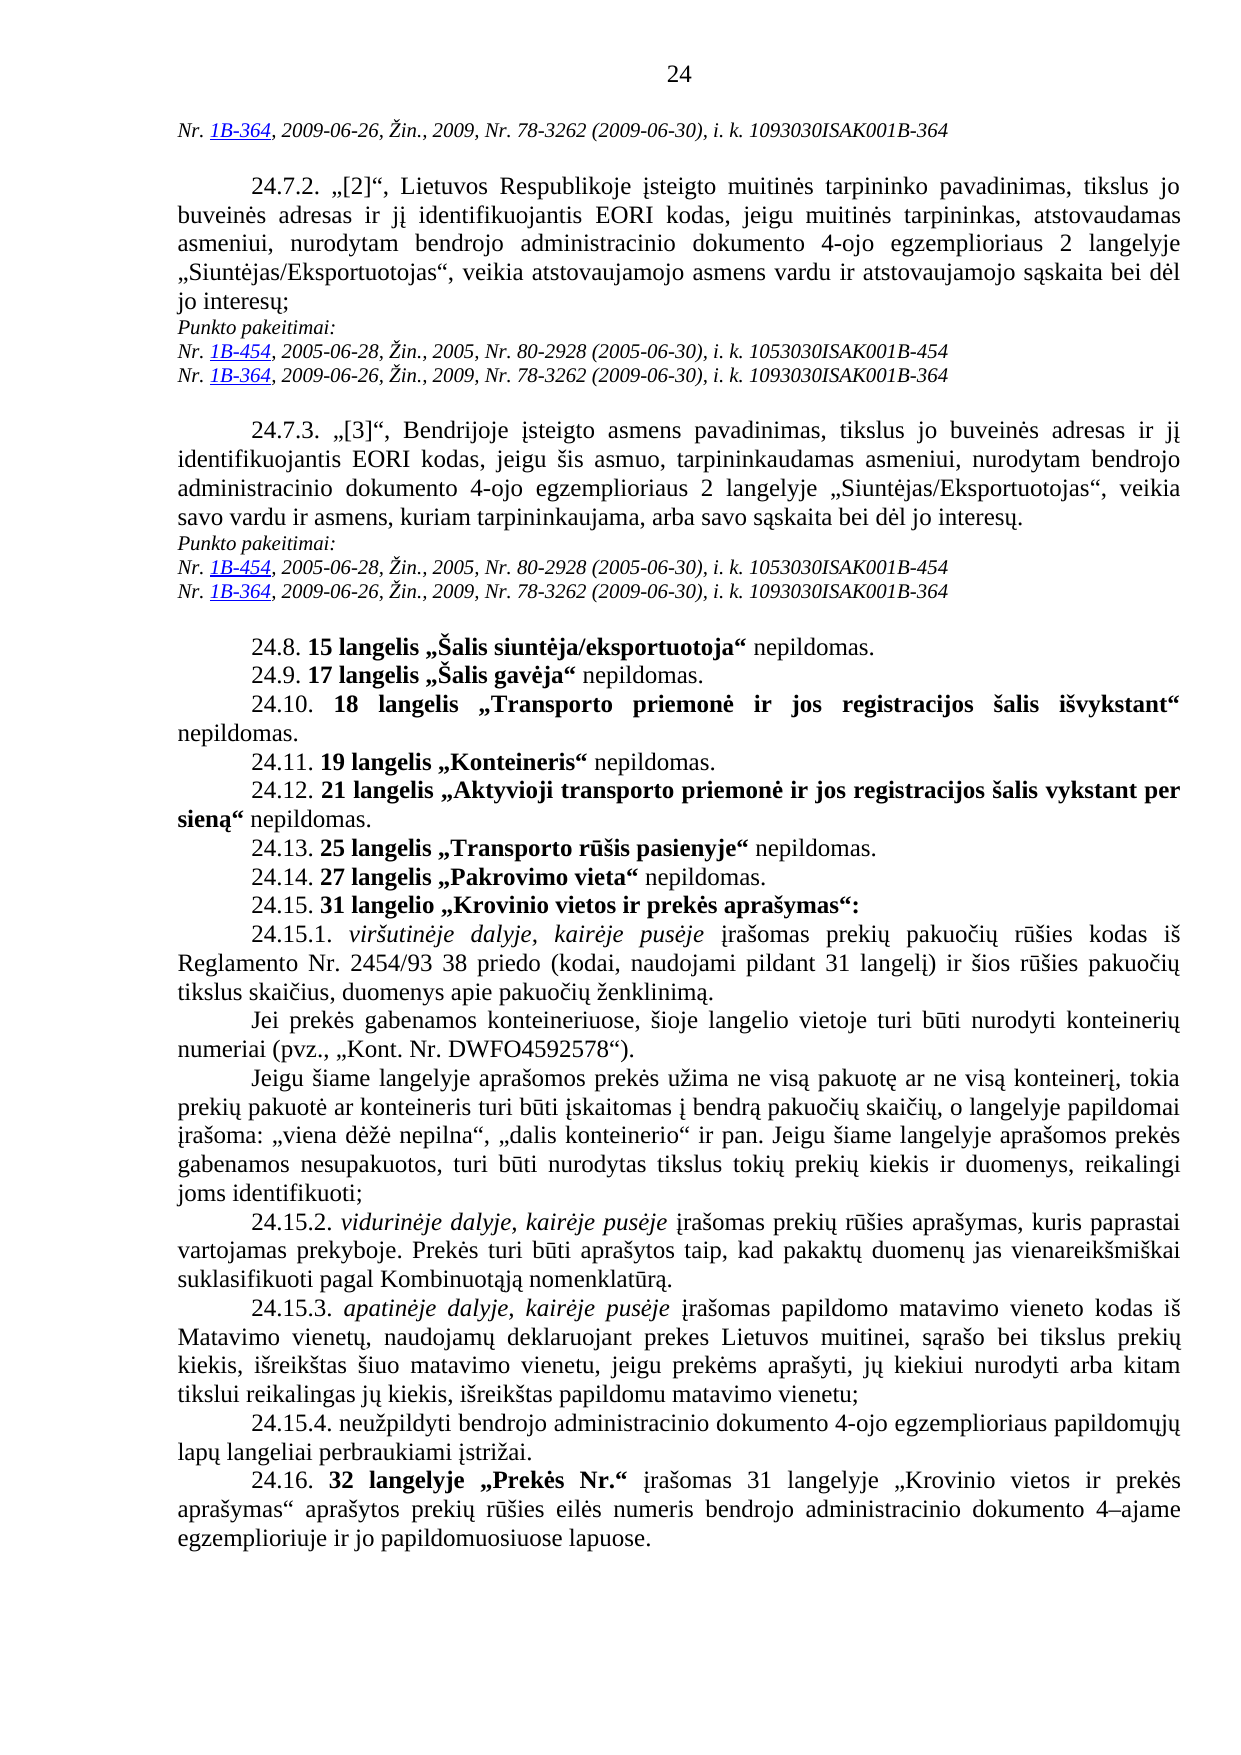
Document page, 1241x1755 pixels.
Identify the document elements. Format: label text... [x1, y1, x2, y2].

text Jeigu šiame langelyje aprašomos prekės užima ne visą pakuotę ar ne visą konteinerį, tokia prekių pakuotė ar konteineris turi būti įskaitomas į bendrą pakuočių skaičių, o langelyje papildomai įrašoma: „viena dėžė nepilna“, „dalis konteinerio“ ir pan. Jeigu šiame langelyje aprašomos prekės gabenamos nesupakuotos, turi būti nurodytas tikslus tokių prekių kiekis ir duomenys, reikalingi joms identifikuoti; [177, 1063, 1181, 1207]
text 24.8. 15 langelis „Šalis siuntėja/eksportuotoja“ nepildomas. [177, 632, 1181, 660]
text 24.14. 27 langelis „Pakrovimo vieta“ nepildomas. [177, 862, 1181, 890]
text Nr. 1B-364, 2009-06-26, Žin., 2009, Nr. 78-3262 (2009-06-30), i. k. 1093030ISAK001B-364 [177, 579, 1181, 603]
text 24.15.2. vidurinėje dalyje, kairėje pusėje įrašomas prekių rūšies aprašymas, kuris paprastai vartojamas prekyboje. Prekės turi būti aprašytos taip, kad pakaktų duomenų jas vienareikšmiškai suklasifikuoti pagal Kombinuotąją nomenklatūrą. [177, 1207, 1181, 1293]
text 24.15. 31 langelio „Krovinio vietos ir prekės aprašymas“: [177, 890, 1181, 919]
text Punkto pakeitimai: [177, 531, 1181, 555]
text Nr. 1B-454, 2005-06-28, Žin., 2005, Nr. 80-2928 (2005-06-30), i. k. 1053030ISAK001B-454 [177, 339, 1181, 363]
text Jei prekės gabenamos konteineriuose, šioje langelio vietoje turi būti nurodyti konteinerių numeriai (pvz., „Kont. Nr. DWFO4592578“). [177, 1005, 1181, 1063]
text 24.15.1. viršutinėje dalyje, kairėje pusėje įrašomas prekių pakuočių rūšies kodas iš Reglamento Nr. 2454/93 38 priedo (kodai, naudojami pildant 31 langelį) ir šios rūšies pakuočių tikslus skaičius, duomenys apie pakuočių ženklinimą. [177, 919, 1181, 1005]
text 24.7.2. „[2]“, Lietuvos Respublikoje įsteigto muitinės tarpininko pavadinimas, tikslus jo buveinės adresas ir jį identifikuojantis EORI kodas, jeigu muitinės tarpininkas, atstovaudamas asmeniui, nurodytam bendrojo administracinio dokumento 4-ojo egzemplioriaus 2 langelyje „Siuntėjas/Eksportuotojas“, veikia atstovaujamojo asmens vardu ir atstovaujamojo sąskaita bei dėl jo interesų; [177, 171, 1181, 315]
text 24.9. 17 langelis „Šalis gavėja“ nepildomas. [177, 660, 1181, 689]
text 24.15.3. apatinėje dalyje, kairėje pusėje įrašomas papildomo matavimo vieneto kodas iš Matavimo vienetų, naudojamų deklaruojant prekes Lietuvos muitinei, sąrašo bei tikslus prekių kiekis, išreikštas šiuo matavimo vienetu, jeigu prekėms aprašyti, jų kiekiui nurodyti arba kitam tikslui reikalingas jų kiekis, išreikštas papildomu matavimo vienetu; [177, 1293, 1181, 1408]
text 24.7.3. „[3]“, Bendrijoje įsteigto asmens pavadinimas, tikslus jo buveinės adresas ir jį identifikuojantis EORI kodas, jeigu šis asmuo, tarpininkaudamas asmeniui, nurodytam bendrojo administracinio dokumento 4-ojo egzemplioriaus 2 langelyje „Siuntėjas/Eksportuotojas“, veikia savo vardu ir asmens, kuriam tarpininkaujama, arba savo sąskaita bei dėl jo interesų. [177, 416, 1181, 531]
text Punkto pakeitimai: [177, 315, 1181, 339]
text 24.11. 19 langelis „Konteineris“ nepildomas. [177, 747, 1181, 775]
text Nr. 1B-364, 2009-06-26, Žin., 2009, Nr. 78-3262 (2009-06-30), i. k. 1093030ISAK001B-364 [177, 118, 1181, 142]
text 24.12. 21 langelis „Aktyvioji transporto priemonė ir jos registracijos šalis vykstant per sieną“ nepildomas. [177, 775, 1181, 833]
text 24.10. 18 langelis „Transporto priemonė ir jos registracijos šalis išvykstant“ nepildomas. [177, 689, 1181, 747]
text Nr. 1B-454, 2005-06-28, Žin., 2005, Nr. 80-2928 (2005-06-30), i. k. 1053030ISAK001B-454 [177, 555, 1181, 579]
text 24.16. 32 langelyje „Prekės Nr.“ įrašomas 31 langelyje „Krovinio vietos ir prekės aprašymas“ aprašytos prekių rūšies eilės numeris bendrojo administracinio dokumento 4–ajame egzemplioriuje ir jo papildomuosiuose lapuose. [177, 1465, 1181, 1552]
text Nr. 1B-364, 2009-06-26, Žin., 2009, Nr. 78-3262 (2009-06-30), i. k. 1093030ISAK001B-364 [177, 363, 1181, 387]
text 24.15.4. neužpildyti bendrojo administracinio dokumento 4-ojo egzemplioriaus papildomųjų lapų langeliai perbraukiami įstrižai. [177, 1408, 1181, 1465]
text 24.13. 25 langelis „Transporto rūšis pasienyje“ nepildomas. [177, 833, 1181, 862]
